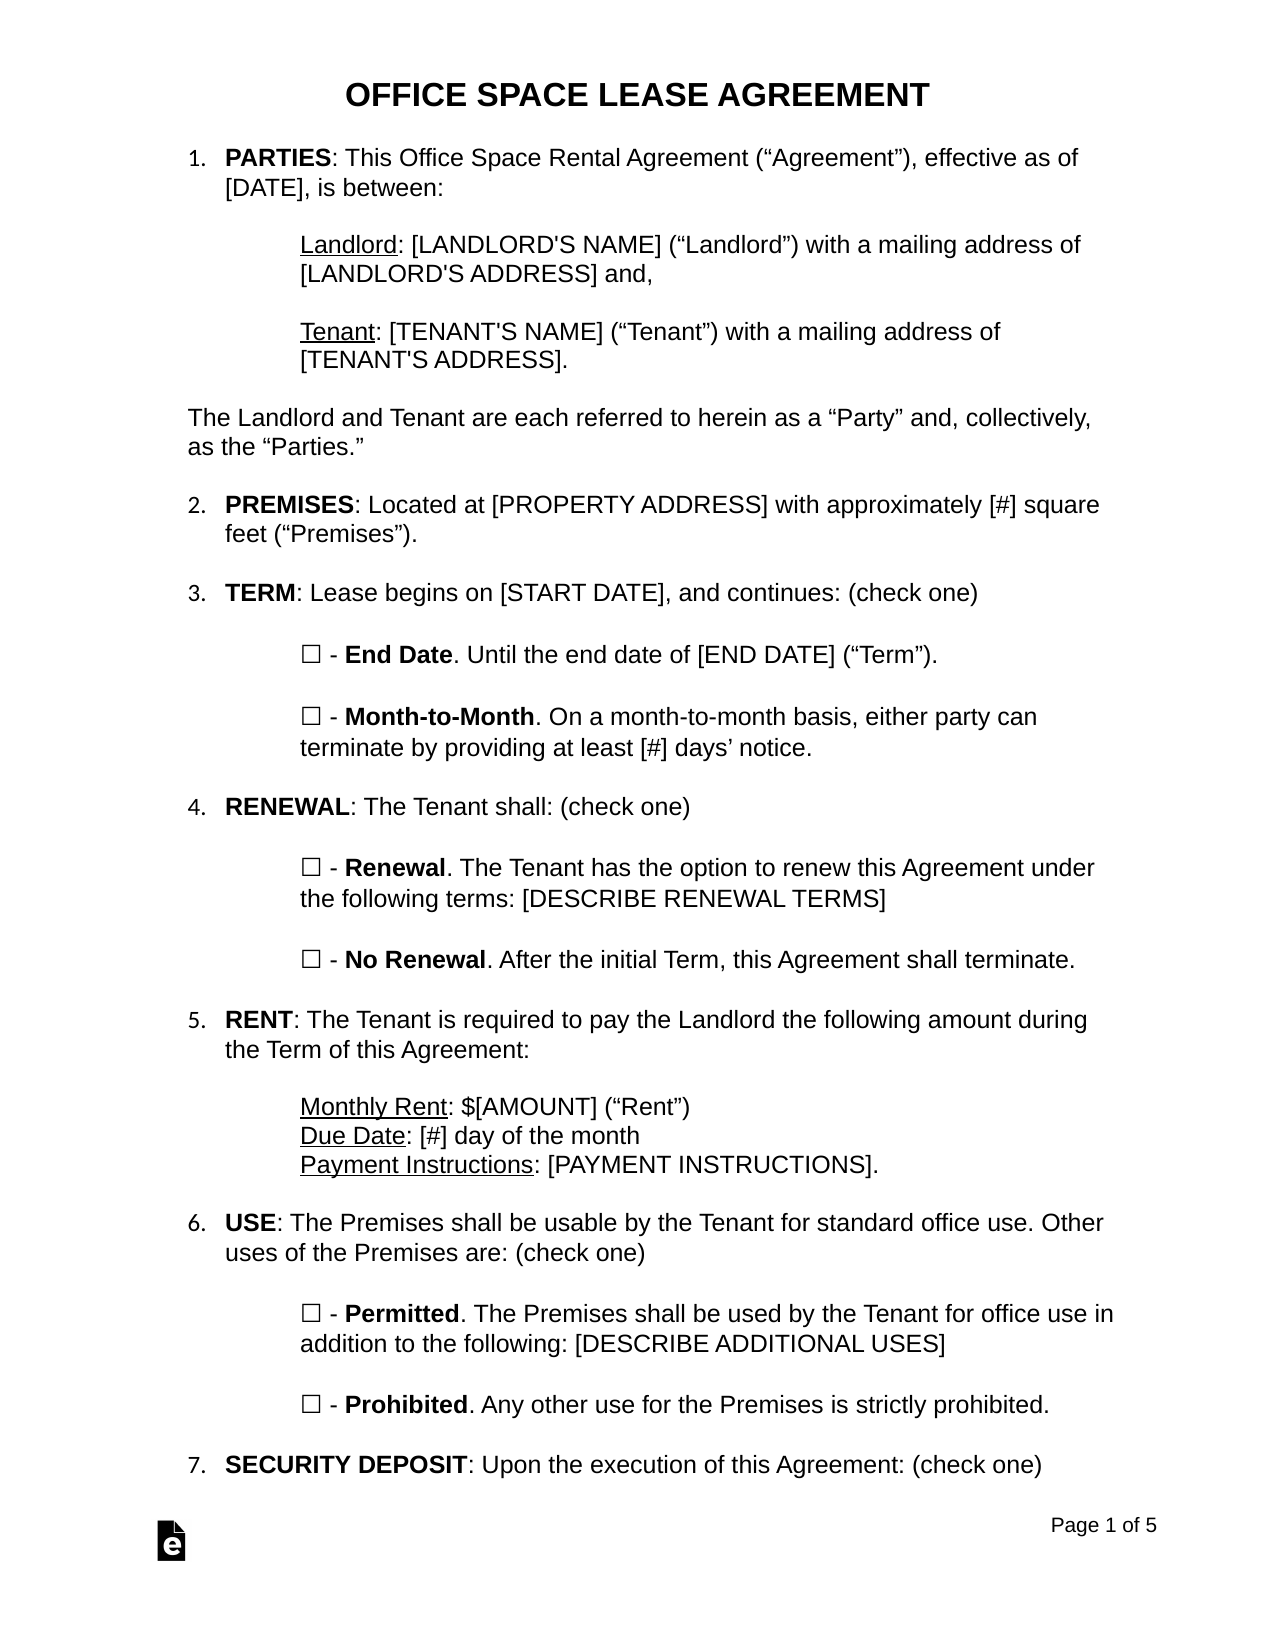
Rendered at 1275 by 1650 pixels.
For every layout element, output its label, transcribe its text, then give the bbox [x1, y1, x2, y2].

list USE: The Premises shall be usable by the Tenant for standard office use. Other uses of the Premises are: (check one) [187, 1207, 1125, 1267]
list ☐ - Permitted. The Premises shall be used by the Tenant for office use in addition to the following: [DESCRIBE ADDITIONAL USES] [300, 1295, 1125, 1358]
list Payment Instructions: [PAYMENT INSTRUCTIONS]. [300, 1150, 1125, 1178]
list ☐ - Month-to-Month. On a month-to-month basis, either party can terminate by providing at least [#] days’ notice. [300, 699, 1125, 762]
list Due Date: [#] day of the month [300, 1121, 1125, 1150]
list RENT: The Tenant is required to pay the Landlord the following amount during the Term of this Agreement: [187, 1004, 1125, 1063]
list Landlord: [LANDLORD'S NAME] (“Landlord”) with a mailing address of [LANDLORD'S ADDRESS] and, [300, 230, 1125, 288]
list RENEWAL: The Tenant shall: (check one) [187, 791, 1125, 821]
list TERM: Lease begins on [START DATE], and continues: (check one) [187, 577, 1125, 607]
list ☐ - End Date. Until the end date of [END DATE] (“Term”). [300, 636, 1125, 670]
list SECURITY DEPOSIT: Upon the execution of this Agreement: (check one) [187, 1450, 1125, 1480]
list ☐ - No Renewal. After the initial Term, this Agreement shall terminate. [300, 941, 1125, 976]
list ☐ - Prohibited. Any other use for the Premises is strictly prohibited. [300, 1387, 1125, 1421]
list PREMISES: Located at [PROPERTY ADDRESS] with approximately [#] square feet (“Premises”). [187, 489, 1125, 548]
text OFFICE SPACE LEASE AGREEMENT [150, 75, 1125, 113]
list ☐ - Renewal. The Tenant has the option to renew this Agreement under the following terms: [DESCRIBE RENEWAL TERMS] [300, 850, 1125, 913]
text The Landlord and Tenant are each referred to herein as a “Party” and, collectively, as the “Parties.” [187, 403, 1125, 460]
list Tenant: [TENANT'S NAME] (“Tenant”) with a mailing address of [TENANT'S ADDRESS]. [300, 316, 1125, 374]
list PARTIES: This Office Space Rental Agreement (“Agreement”), effective as of [DATE], is between: [187, 142, 1125, 201]
list Monthly Rent: $[AMOUNT] (“Rent”) [300, 1092, 1125, 1121]
